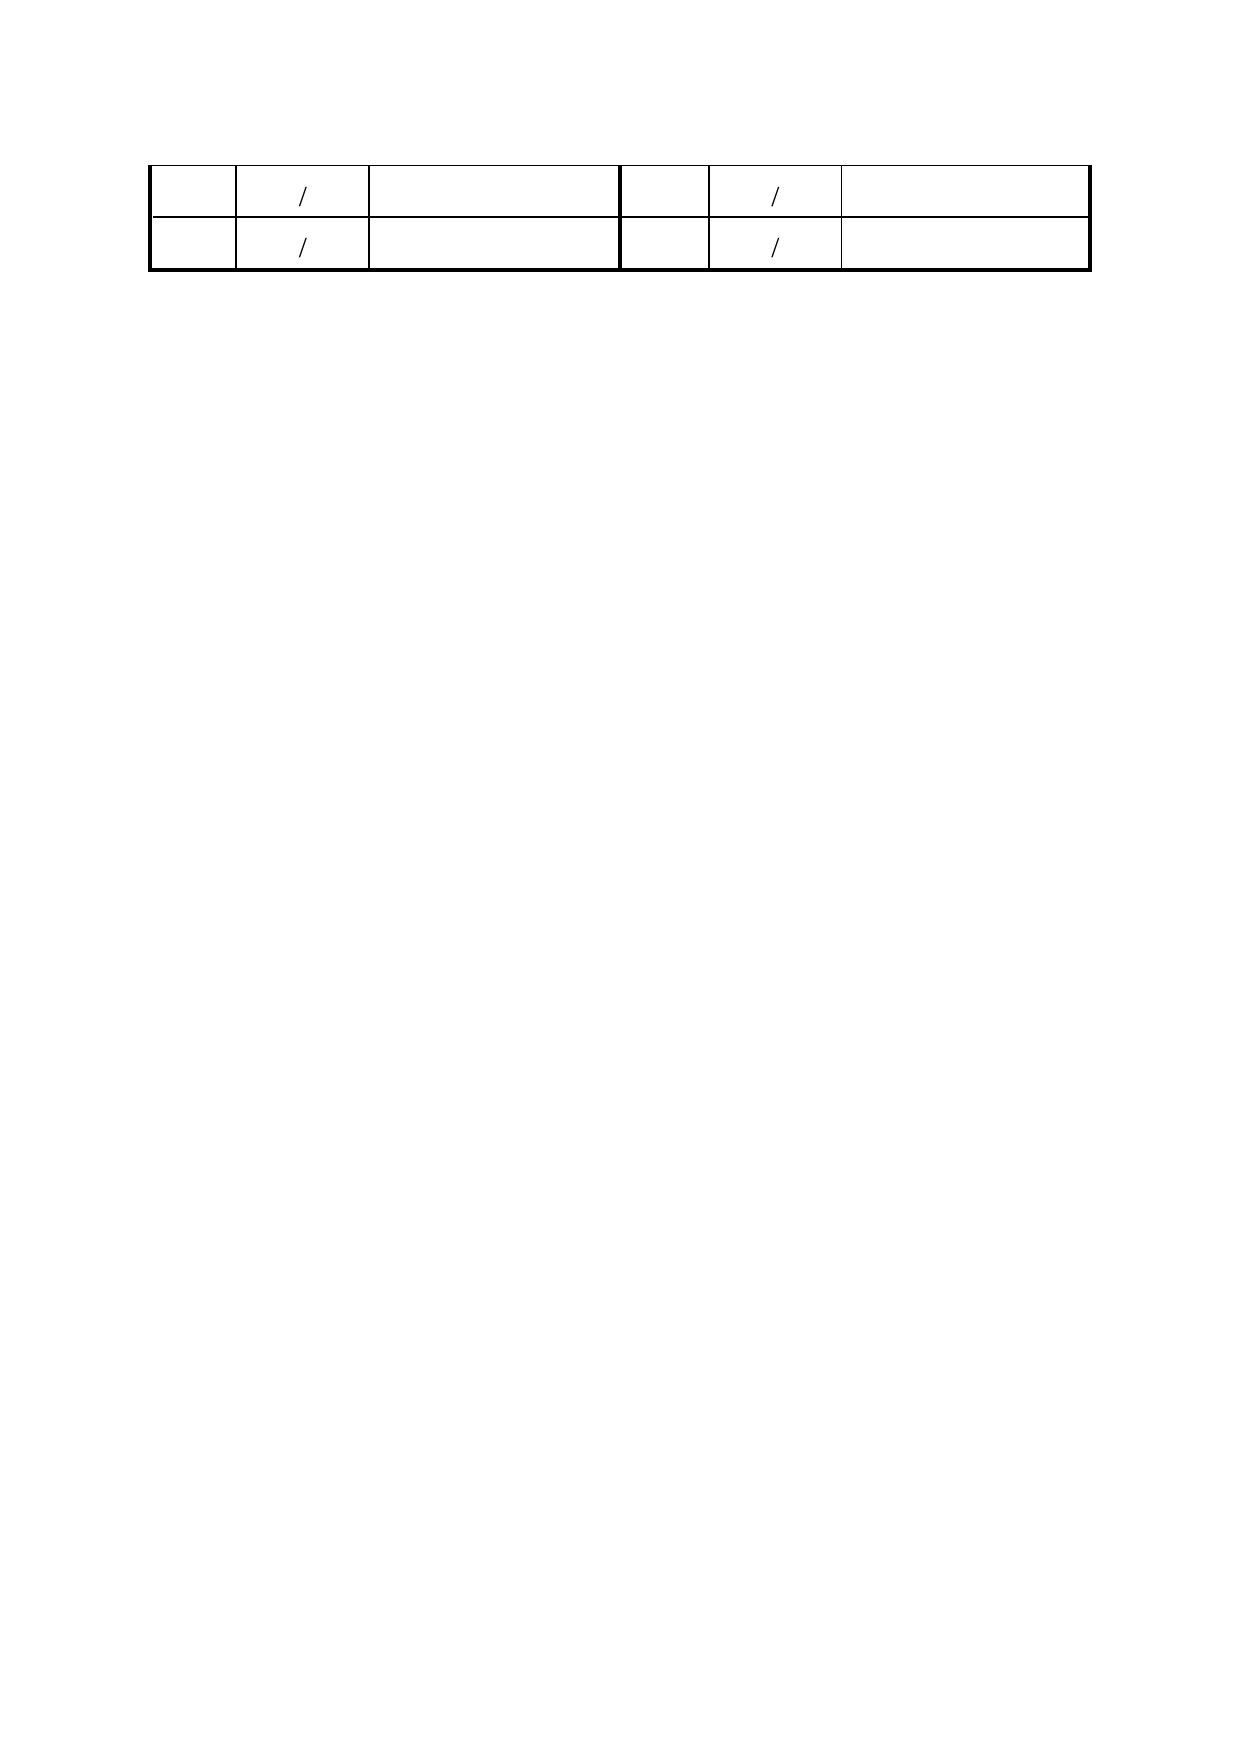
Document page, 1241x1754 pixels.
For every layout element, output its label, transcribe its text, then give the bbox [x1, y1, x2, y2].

table_cell [152, 166, 235, 216]
table_cell / [710, 218, 841, 268]
table_cell [370, 166, 618, 216]
table_cell / [237, 166, 368, 216]
table_cell [622, 166, 708, 216]
table_cell / [710, 166, 841, 216]
table_cell / [237, 218, 368, 268]
table_cell [152, 217, 235, 268]
table_cell [622, 218, 708, 268]
table_cell [842, 218, 1088, 268]
table_cell [842, 166, 1088, 216]
table_cell [370, 218, 618, 268]
